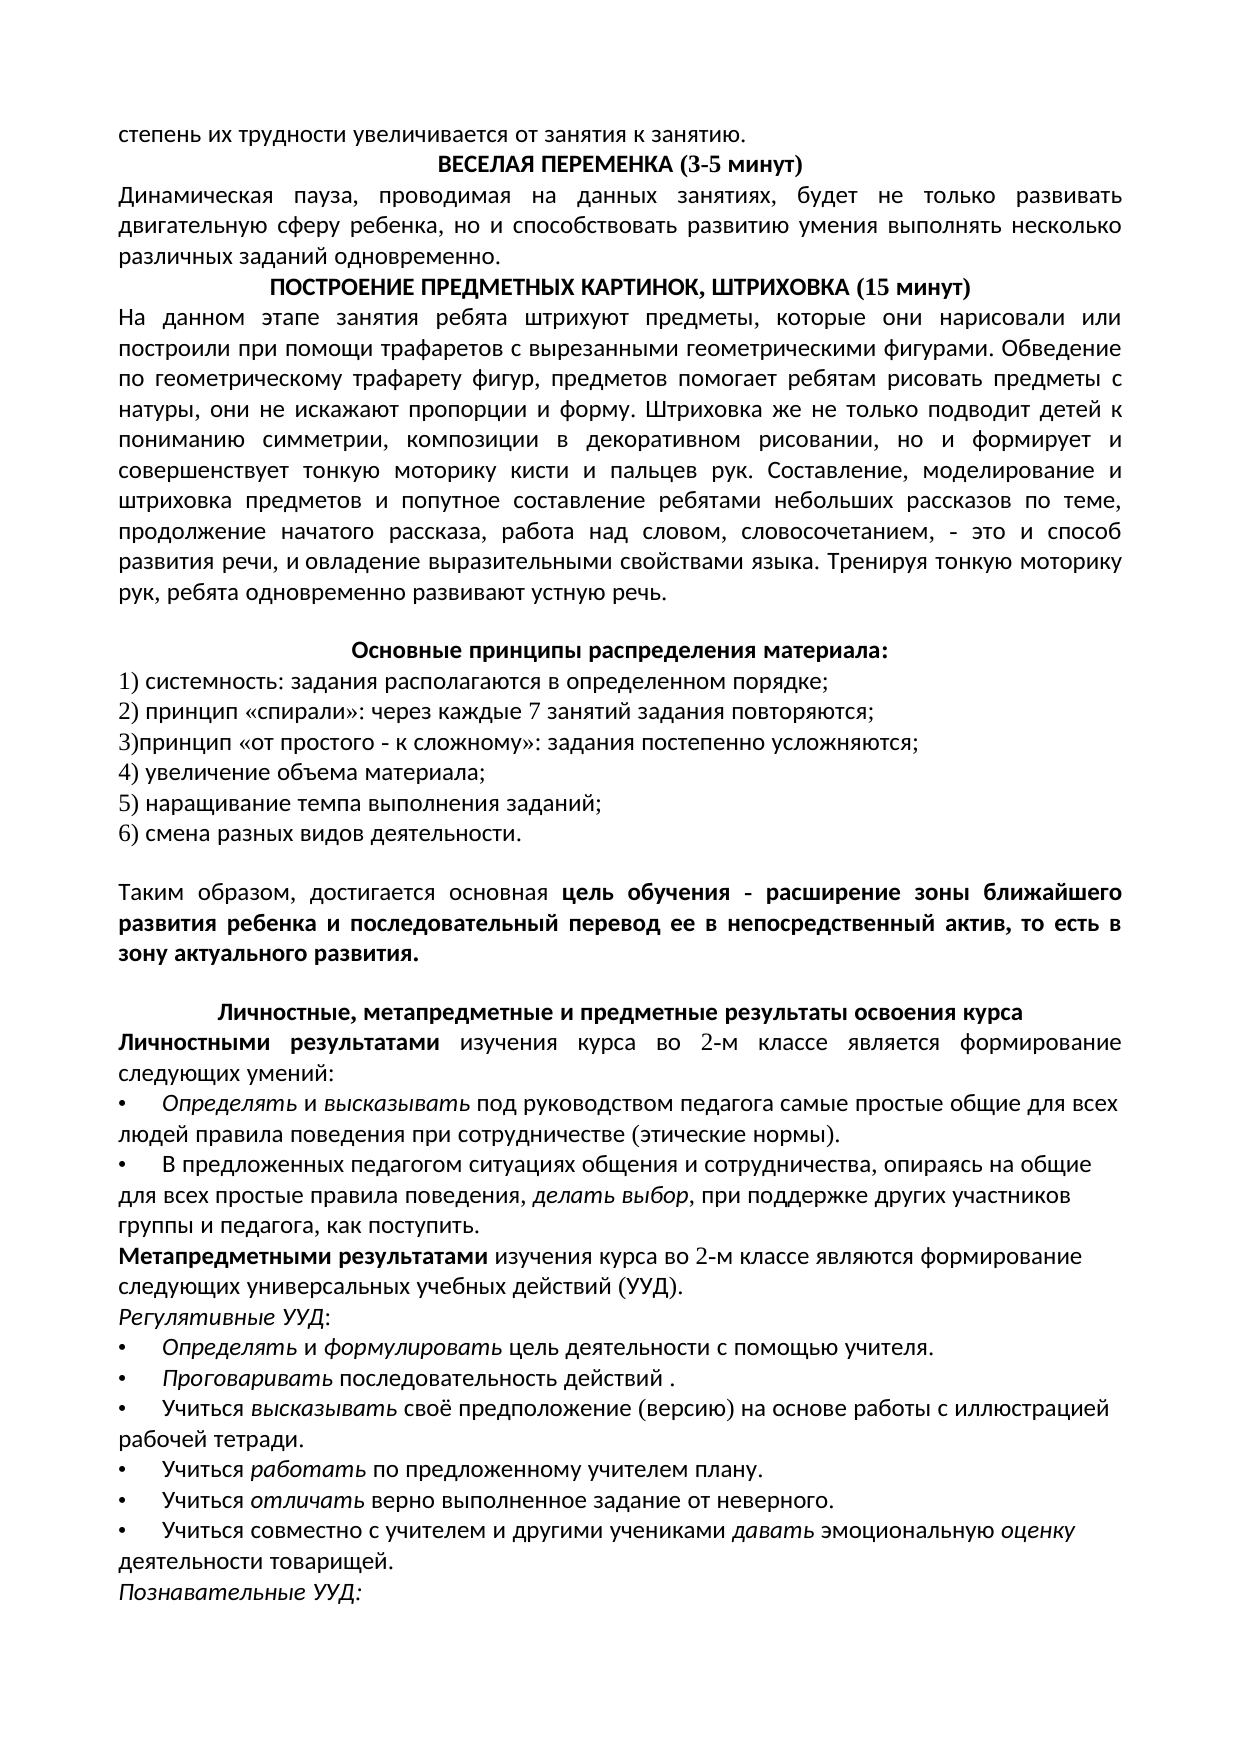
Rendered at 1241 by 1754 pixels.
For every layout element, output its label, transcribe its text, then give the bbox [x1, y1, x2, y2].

text 4) увеличение объема материала; [118, 757, 1122, 787]
list В предложенных педагогом ситуациях общения и сотрудничества, опираясь на общие для всех простые правила поведения, делать выбор, при поддержке других участников группы и педагога, как поступить. [81, 1148, 1122, 1240]
list Определять и высказывать под руководством педагога самые простые общие для всех людей правила поведения при сотрудничестве (этические нормы). [81, 1087, 1122, 1148]
text Основные принципы распределения материала: [118, 634, 1122, 665]
text степень их трудности увеличивается от занятия к занятию. [118, 118, 1122, 149]
list Учиться работать по предложенному учителем плану. [81, 1453, 1122, 1484]
text Личностными результатами изучения курса во 2-м классе является формирование следующих умений: [118, 1026, 1122, 1087]
text ПОСТРОЕНИЕ ПРЕДМЕТНЫХ КАРТИНОК, ШТРИХОВКА (15 минут) [118, 271, 1122, 301]
text 3)принцип «от простого - к сложному»: задания постепенно усложняются; [118, 726, 1122, 757]
text Познавательные УУД: [118, 1576, 1122, 1606]
text Личностные, метапредметные и предметные результаты освоения курса [118, 996, 1122, 1026]
text 1) системность: задания располагаются в определенном порядке; [118, 665, 1122, 696]
text Таким образом, достигается основная цель обучения - расширение зоны ближайшего развития ребенка и последовательный перевод ее в непосредственный актив, то есть в зону актуального развития. [118, 876, 1122, 968]
text Динамическая пауза, проводимая на данных занятиях, будет не только развивать двигательную сферу ребенка, но и способствовать развитию умения выполнять несколько различных заданий одновременно. [118, 179, 1122, 271]
text Регулятивные УУД: [118, 1301, 1122, 1331]
list Учиться совместно с учителем и другими учениками давать эмоциональную оценку деятельности товарищей. [81, 1514, 1122, 1576]
text 6) смена разных видов деятельности. [118, 818, 1122, 848]
text Метапредметными результатами изучения курса во 2-м классе являются формирование следующих универсальных учебных действий (УУД). [118, 1240, 1122, 1301]
text 5) наращивание темпа выполнения заданий; [118, 787, 1122, 818]
text На данном этапе занятия ребята штрихуют предметы, которые они нарисовали или построили при помощи трафаретов с вырезанными геометрическими фигурами. Обведение по геометрическому трафарету фигур, предметов помогает ребятам рисовать предметы с натуры, они не искажают пропорции и форму. Штриховка же не только подводит детей к пониманию симметрии, композиции в декоративном рисовании, но и формирует и совершенствует тонкую моторику кисти и пальцев рук. Составление, моделирование и штриховка предметов и попутное составление ребятами небольших рассказов по теме, продолжение начатого рассказа, работа над словом, словосочетанием, - это и способ развития речи, и овладение выразительными свойствами языка. Тренируя тонкую моторику рук, ребята одновременно развивают устную речь. [118, 301, 1122, 606]
list Учиться высказывать своё предположение (версию) на основе работы с иллюстрацией рабочей тетради. [81, 1392, 1122, 1453]
list Учиться отличать верно выполненное задание от неверного. [81, 1484, 1122, 1514]
text 2) принцип «спирали»: через каждые 7 занятий задания повторяются; [118, 696, 1122, 726]
text ВЕСЕЛАЯ ПЕРЕМЕНКА (3-5 минут) [118, 149, 1122, 179]
list Определять и формулировать цель деятельности с помощью учителя. [81, 1331, 1122, 1362]
list Проговаривать последовательность действий . [81, 1362, 1122, 1392]
